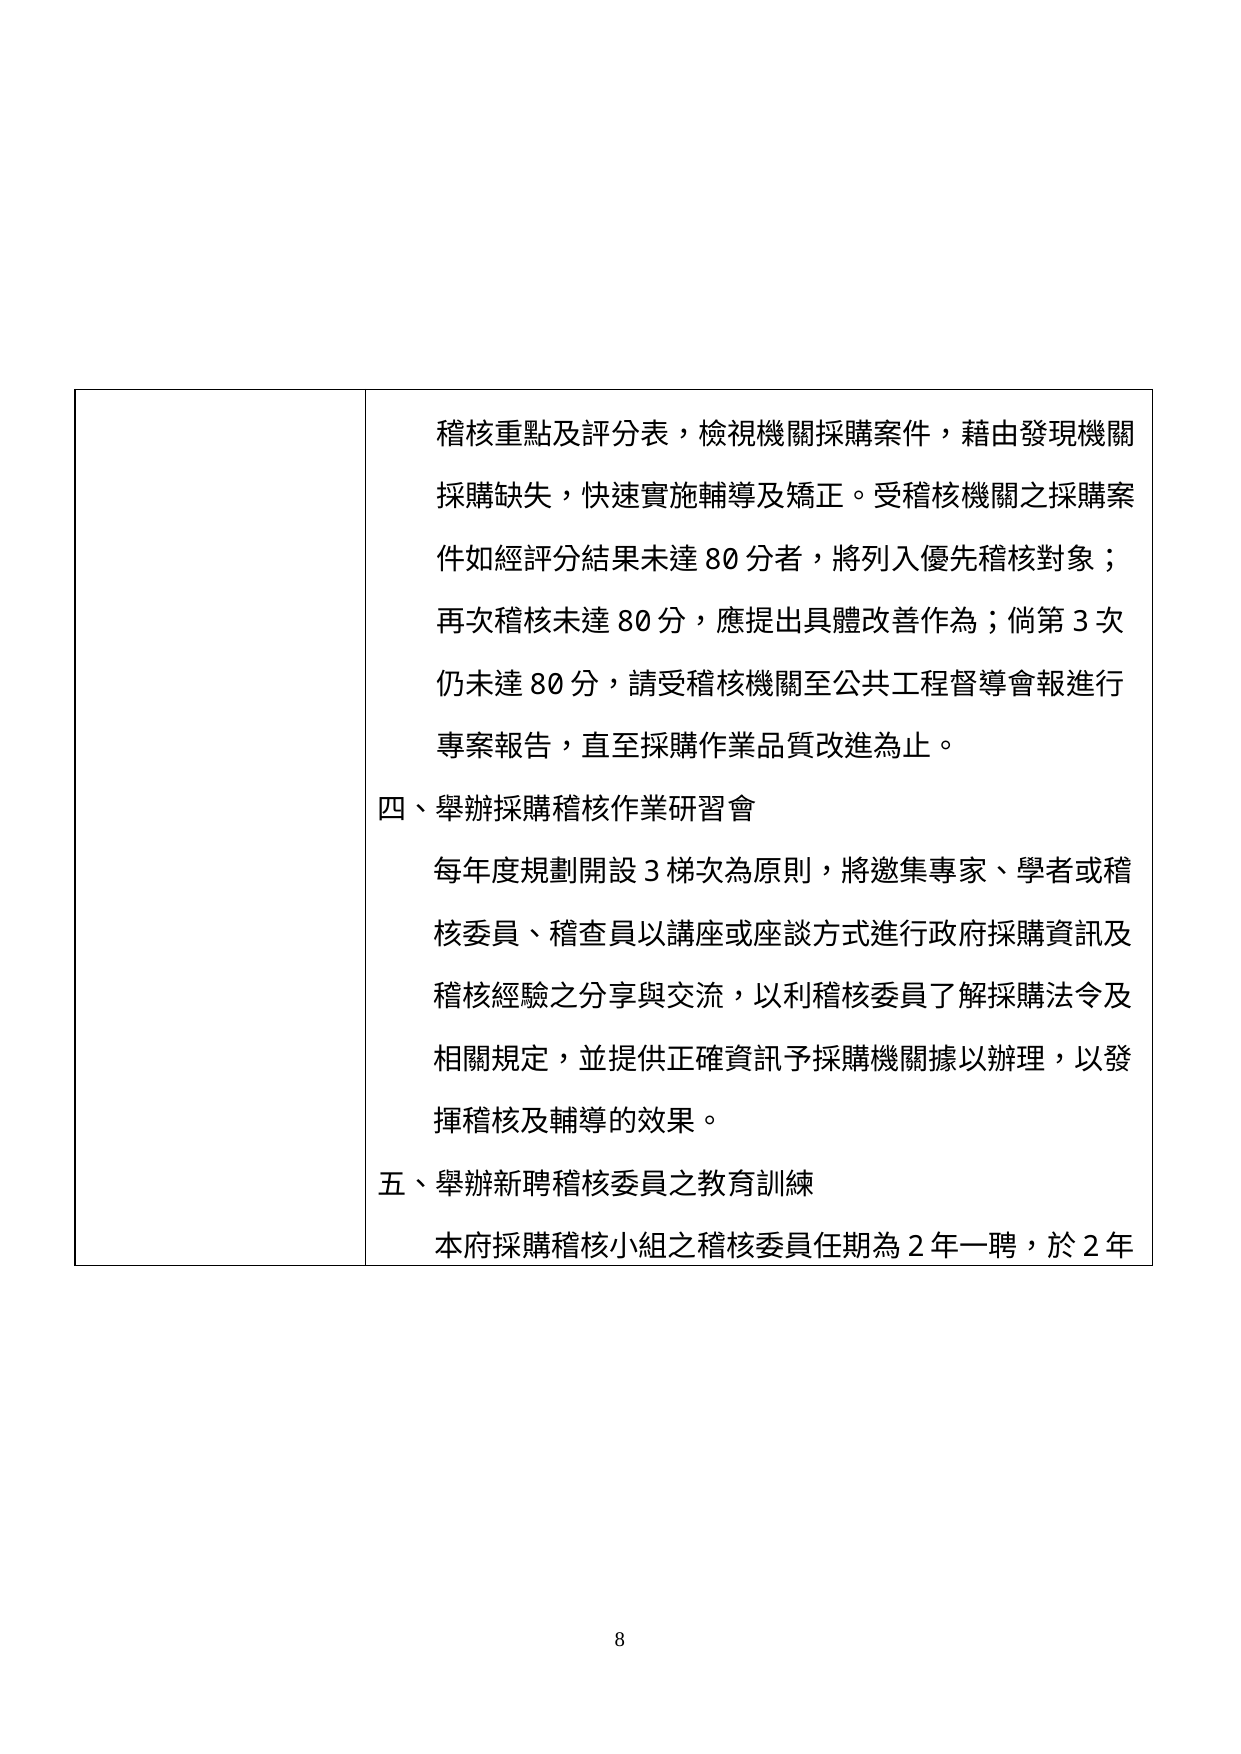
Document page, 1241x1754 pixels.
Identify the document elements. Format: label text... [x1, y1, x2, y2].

table_cell [76, 390, 365, 1265]
table_cell 稽核重點及評分表，檢視機關採購案件，藉由發現機關採購缺失，快速實施輔導及矯正。受稽核機關之採購案件如經評分結果未達80分者，將列入優先稽核對象；再次稽核未達80分，應提出具體改善作為；倘第3次仍未達80分，請受稽核機關至公共工程督導會報進行專案報告，直至採購作業品質改進為止。 四、舉辦採購稽核作業研習會 每年度規劃開設3梯次為原則，將邀集專家、學者或稽核委員、稽查員以講座或座談方式進行政府採購資訊及稽核經驗之分享與交流，以利稽核委員了解採購法令及相關規定，並提供正確資訊予採購機關據以辦理，以發揮稽核及輔導的效果。 五、舉辦新聘稽核委員之教育訓練 本府採購稽核小組之稽核委員任期為2年一聘，於2年 [366, 390, 1152, 1265]
